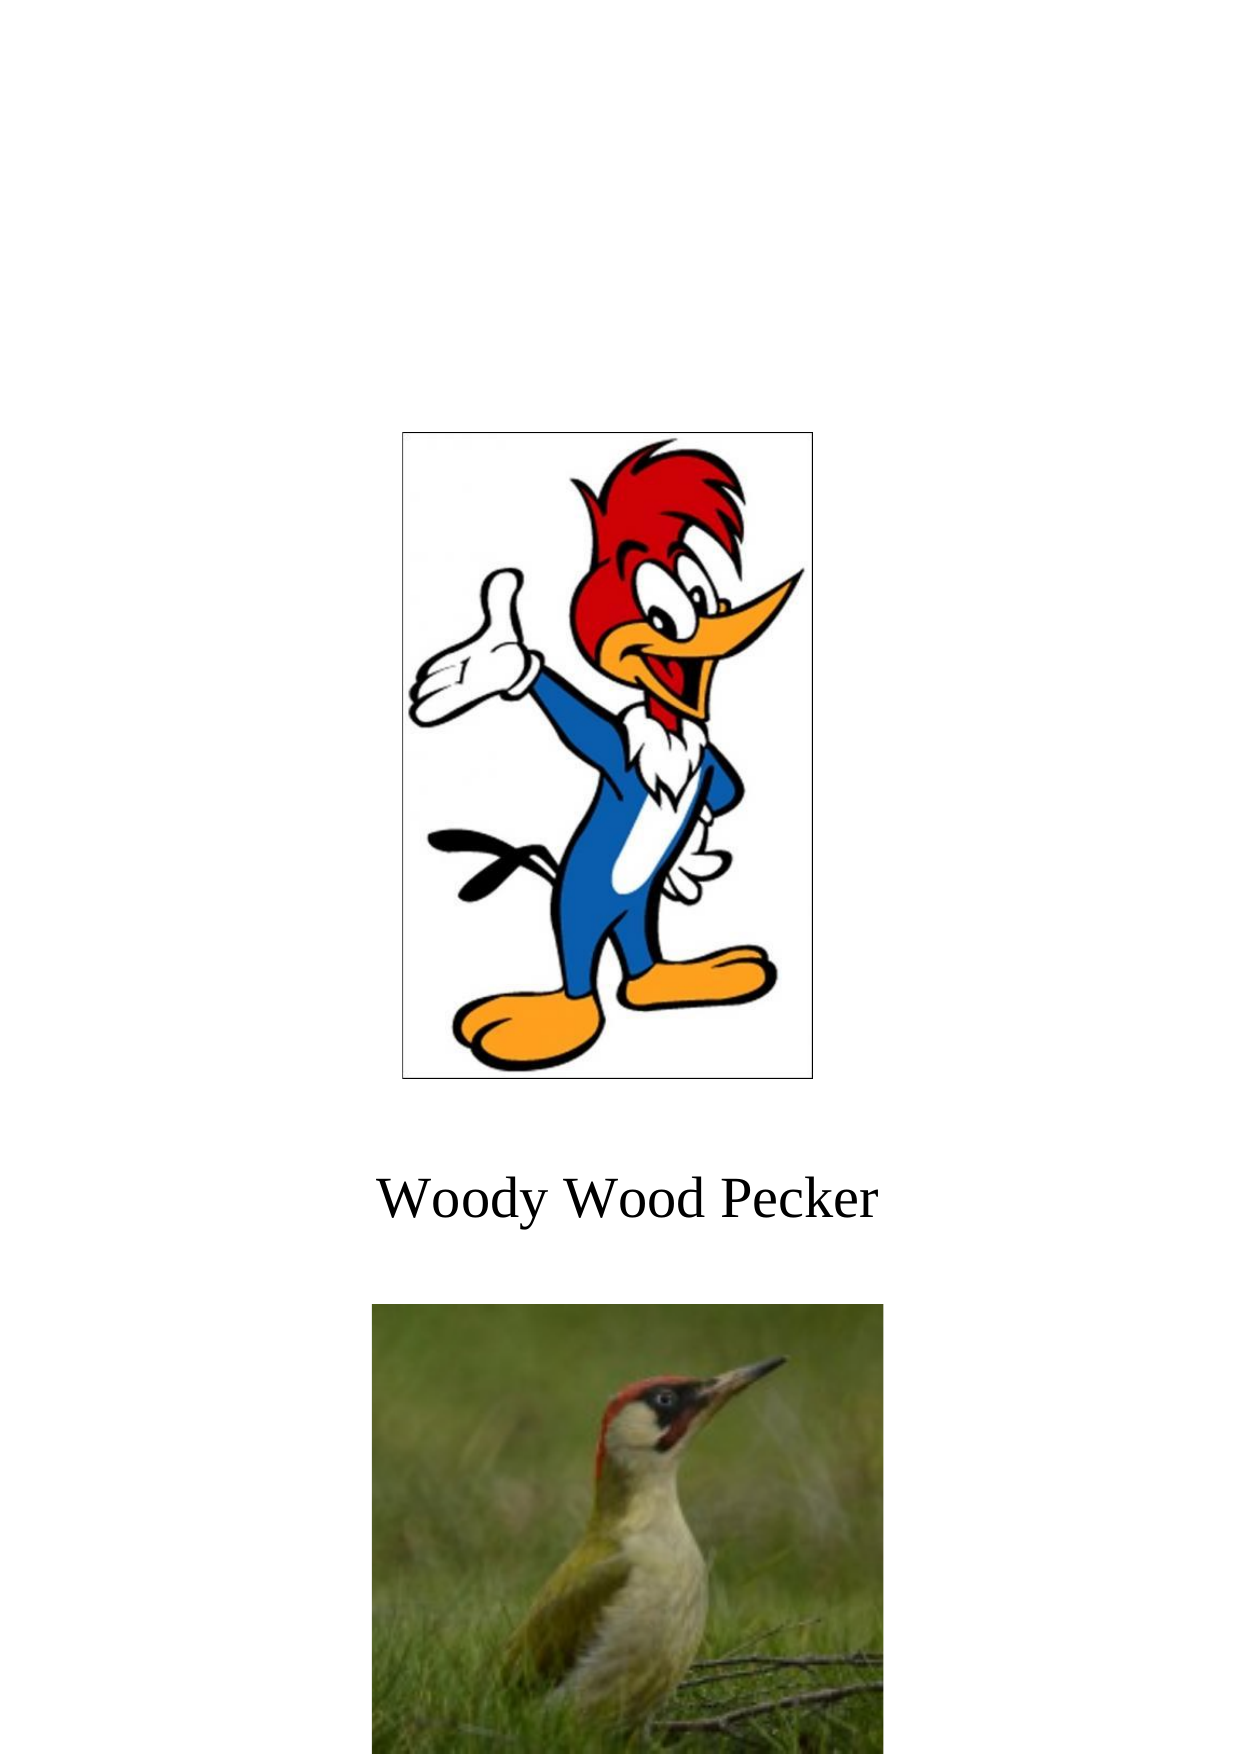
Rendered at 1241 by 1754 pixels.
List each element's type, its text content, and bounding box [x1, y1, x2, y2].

text Woody Wood Pecker [89, 1163, 1167, 1230]
